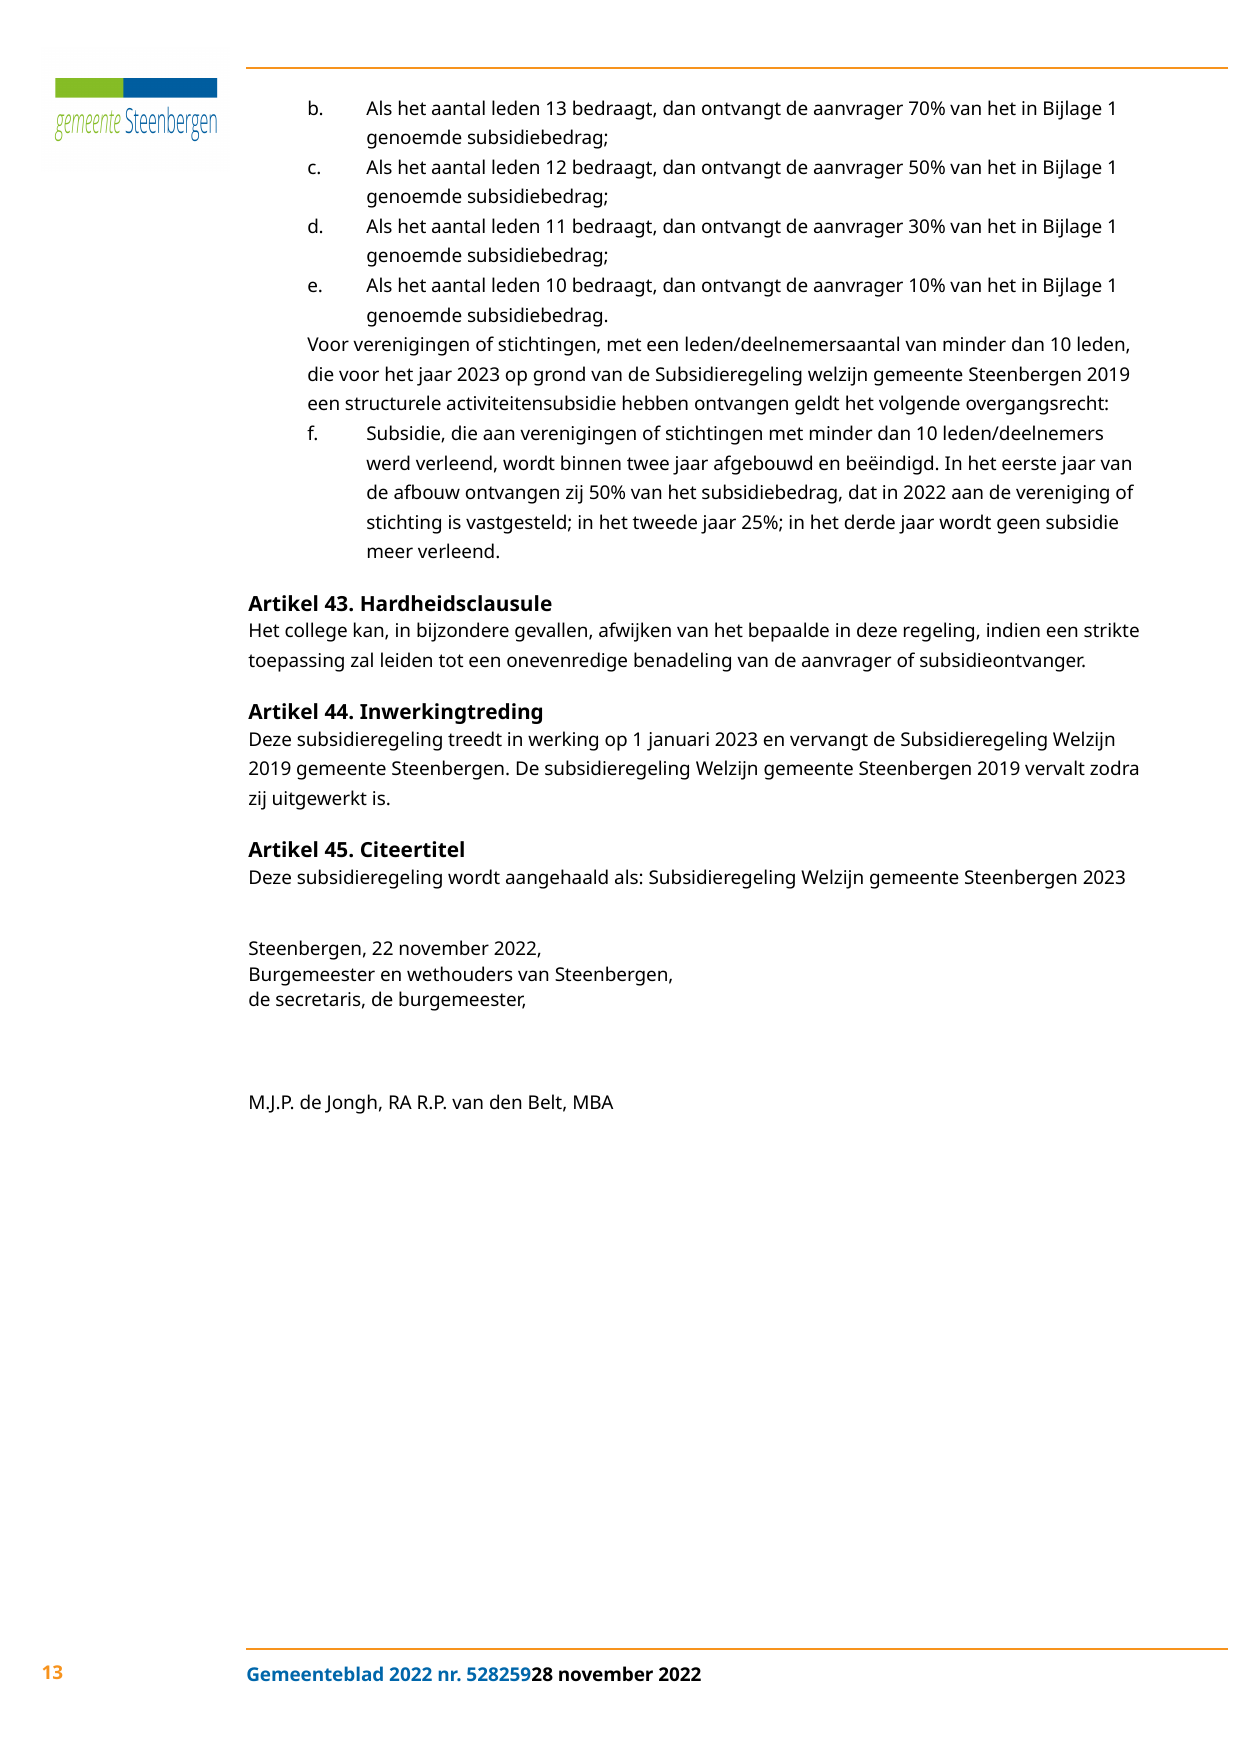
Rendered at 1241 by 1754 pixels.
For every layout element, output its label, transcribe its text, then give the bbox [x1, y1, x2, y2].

list Als het aantal leden 12 bedraagt, dan ontvangt de aanvrager 50% van het in Bijlage 1 genoemde subsidiebedrag; [307, 154, 1152, 209]
list Als het aantal leden 11 bedraagt, dan ontvangt de aanvrager 30% van het in Bijlage 1 genoemde subsidiebedrag; [307, 213, 1152, 268]
text Artikel 43. Hardheidsclausule [248, 589, 1152, 617]
list Als het aantal leden 10 bedraagt, dan ontvangt de aanvrager 10% van het in Bijlage 1 genoemde subsidiebedrag. [307, 272, 1152, 328]
text Steenbergen, 22 november 2022, [248, 935, 1152, 961]
list Voor verenigingen of stichtingen, met een leden/deelnemersaantal van minder dan 10 leden, die voor het jaar 2023 op grond van de Subsidieregeling welzijn gemeente Steenbergen 2019 een structurele activiteitensubsidie hebben ontvangen geldt het volgende overgangsrecht: [248, 331, 1152, 416]
text Deze subsidieregeling wordt aangehaald als: Subsidieregeling Welzijn gemeente Steenbergen 2023 [248, 864, 1152, 889]
text M.J.P. de Jongh, RA R.P. van den Belt, MBA [248, 1089, 1152, 1115]
list Subsidie, die aan verenigingen of stichtingen met minder dan 10 leden/deelnemers werd verleend, wordt binnen twee jaar afgebouwd en beëindigd. In het eerste jaar van de afbouw ontvangen zij 50% van het subsidiebedrag, dat in 2022 aan de vereniging of stichting is vastgesteld; in het tweede jaar 25%; in het derde jaar wordt geen subsidie meer verleend. [307, 420, 1152, 564]
text Artikel 44. Inwerkingtreding [248, 697, 1152, 726]
text Het college kan, in bijzondere gevallen, afwijken van het bepaalde in deze regeling, indien een strikte toepassing zal leiden tot een onevenredige benadeling van de aanvrager of subsidieontvanger. [248, 617, 1152, 673]
text Artikel 45. Citeertitel [248, 835, 1152, 864]
list Als het aantal leden 13 bedraagt, dan ontvangt de aanvrager 70% van het in Bijlage 1 genoemde subsidiebedrag; [307, 95, 1152, 150]
picture [41, 47, 231, 172]
text Deze subsidieregeling treedt in werking op 1 januari 2023 en vervangt de Subsidieregeling Welzijn 2019 gemeente Steenbergen. De subsidieregeling Welzijn gemeente Steenbergen 2019 vervalt zodra zij uitgewerkt is. [248, 726, 1152, 811]
text Burgemeester en wethouders van Steenbergen, [248, 961, 1152, 987]
text de secretaris, de burgemeester, [248, 987, 1152, 1012]
